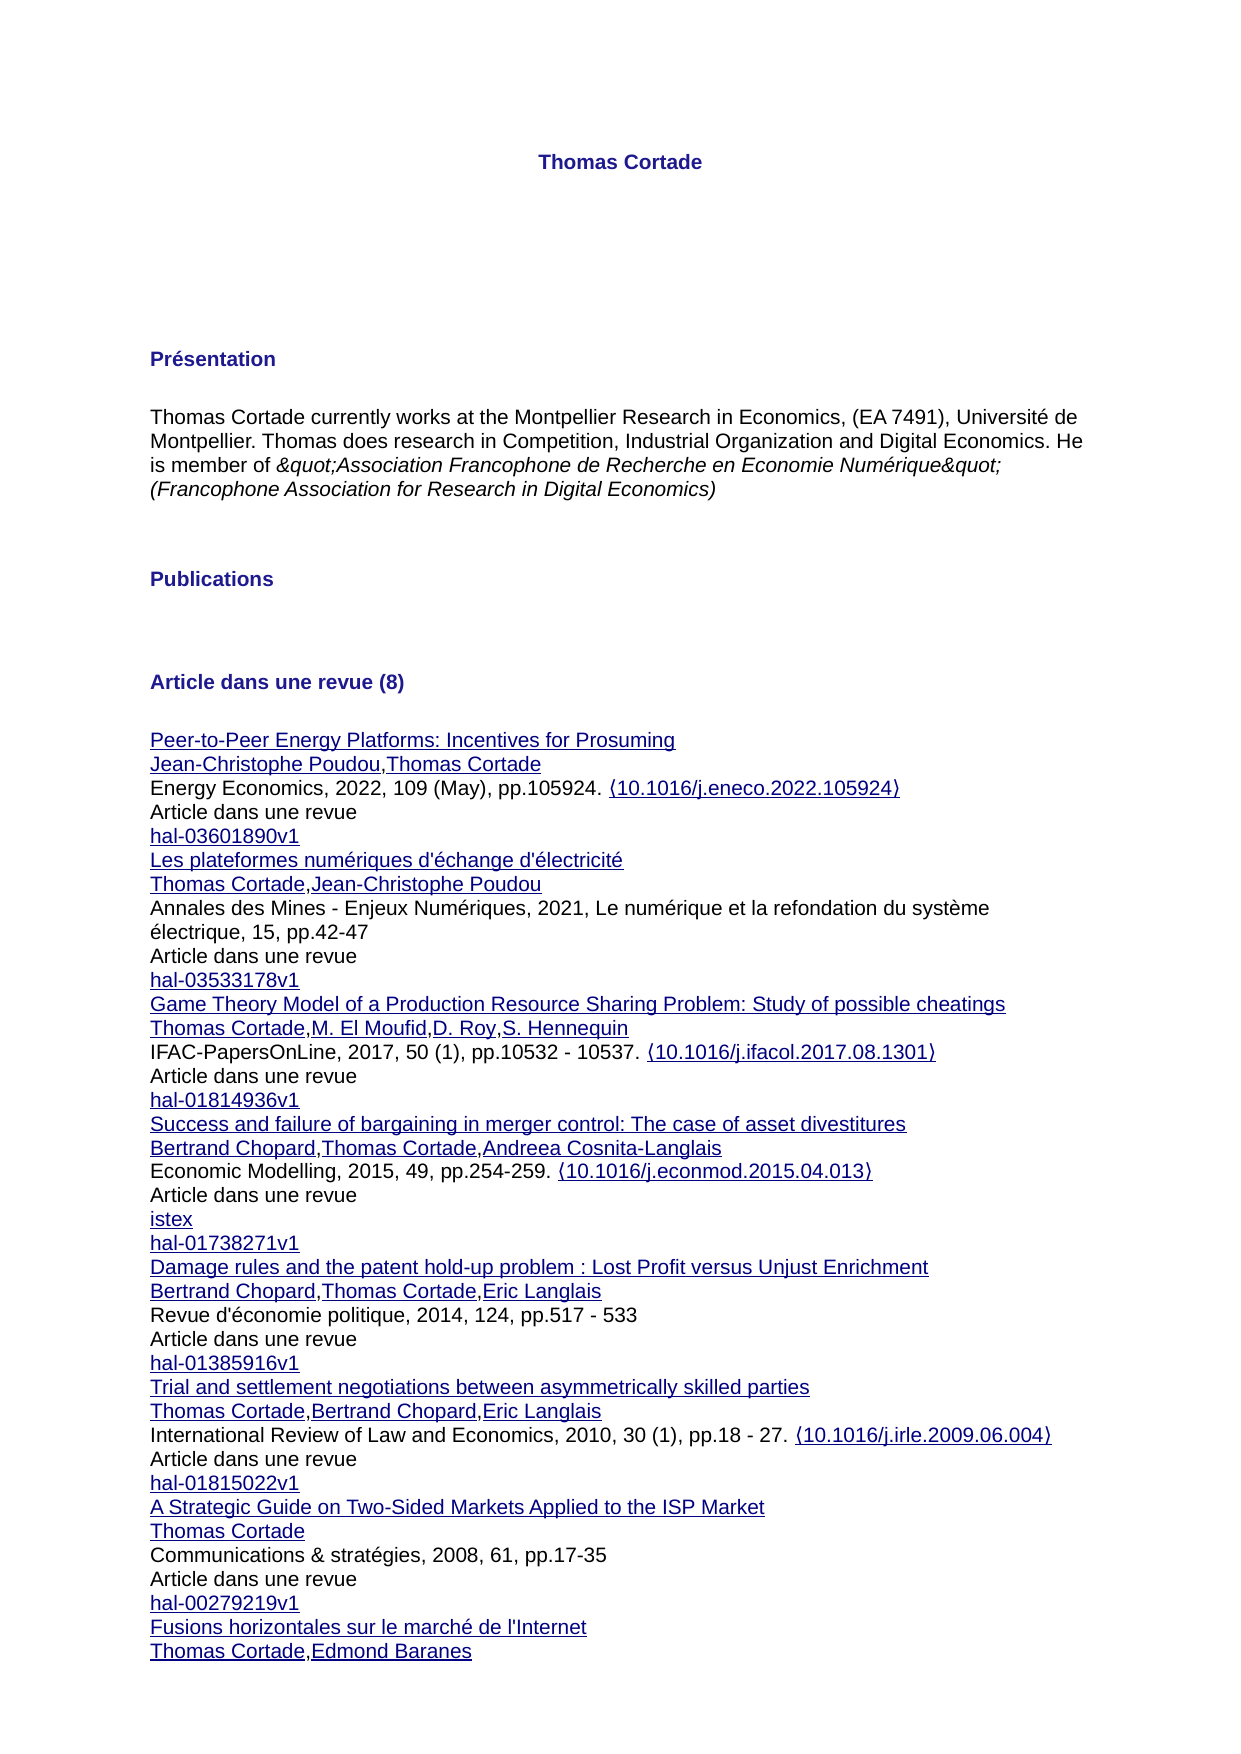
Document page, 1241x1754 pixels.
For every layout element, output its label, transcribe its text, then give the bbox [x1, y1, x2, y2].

subtitle Thomas Cortade [150, 150, 1090, 174]
table_cell Success and failure of bargaining in merger control: The case of asset divestitures Bertrand Chopard,Thomas Cortade,Andreea Cosnita-Langlais Economic Modelling, 2015, 49, pp.254-259. ⟨10.1016/j.econmod.2015.04.013⟩ Article dans une revue istex hal-01738271v1 [150, 1111, 1090, 1255]
subtitle Article dans une revue (8) [150, 670, 1090, 694]
table_cell Trial and settlement negotiations between asymmetrically skilled parties Thomas Cortade,Bertrand Chopard,Eric Langlais International Review of Law and Economics, 2010, 30 (1), pp.18 - 27. ⟨10.1016/j.irle.2009.06.004⟩ Article dans une revue hal-01815022v1 [150, 1375, 1090, 1495]
subtitle Publications [150, 567, 1090, 591]
table_cell Game Theory Model of a Production Resource Sharing Problem: Study of possible cheatings Thomas Cortade,M. El Moufid,D. Roy,S. Hennequin IFAC-PapersOnLine, 2017, 50 (1), pp.10532 - 10537. ⟨10.1016/j.ifacol.2017.08.1301⟩ Article dans une revue hal-01814936v1 [150, 992, 1090, 1111]
table_cell A Strategic Guide on Two-Sided Markets Applied to the ISP Market Thomas Cortade Communications & stratégies, 2008, 61, pp.17-35 Article dans une revue hal-00279219v1 [150, 1495, 1090, 1614]
subtitle Présentation [150, 347, 1090, 371]
table_cell Fusions horizontales sur le marché de l'Internet Thomas Cortade,Edmond Baranes [150, 1615, 1090, 1662]
table_header Peer-to-Peer Energy Platforms: Incentives for Prosuming Jean-Christophe Poudou,Thomas Cortade Energy Economics, 2022, 109 (May), pp.105924. ⟨10.1016/j.eneco.2022.105924⟩ Article dans une revue hal-03601890v1 [150, 728, 1090, 848]
table_cell Damage rules and the patent hold-up problem : Lost Profit versus Unjust Enrichment Bertrand Chopard,Thomas Cortade,Eric Langlais Revue d'économie politique, 2014, 124, pp.517 - 533 Article dans une revue hal-01385916v1 [150, 1255, 1090, 1375]
text Thomas Cortade currently works at the Montpellier Research in Economics, (EA 7491), Université de Montpellier. Thomas does research in Competition, Industrial Organization and Digital Economics. He is member of &quot;Association Francophone de Recherche en Economie Numérique&quot; (Francophone Association for Research in Digital Economics) [150, 405, 1090, 501]
table_cell Les plateformes numériques d'échange d'électricité Thomas Cortade,Jean-Christophe Poudou Annales des Mines - Enjeux Numériques, 2021, Le numérique et la refondation du système électrique, 15, pp.42-47 Article dans une revue hal-03533178v1 [150, 848, 1090, 992]
